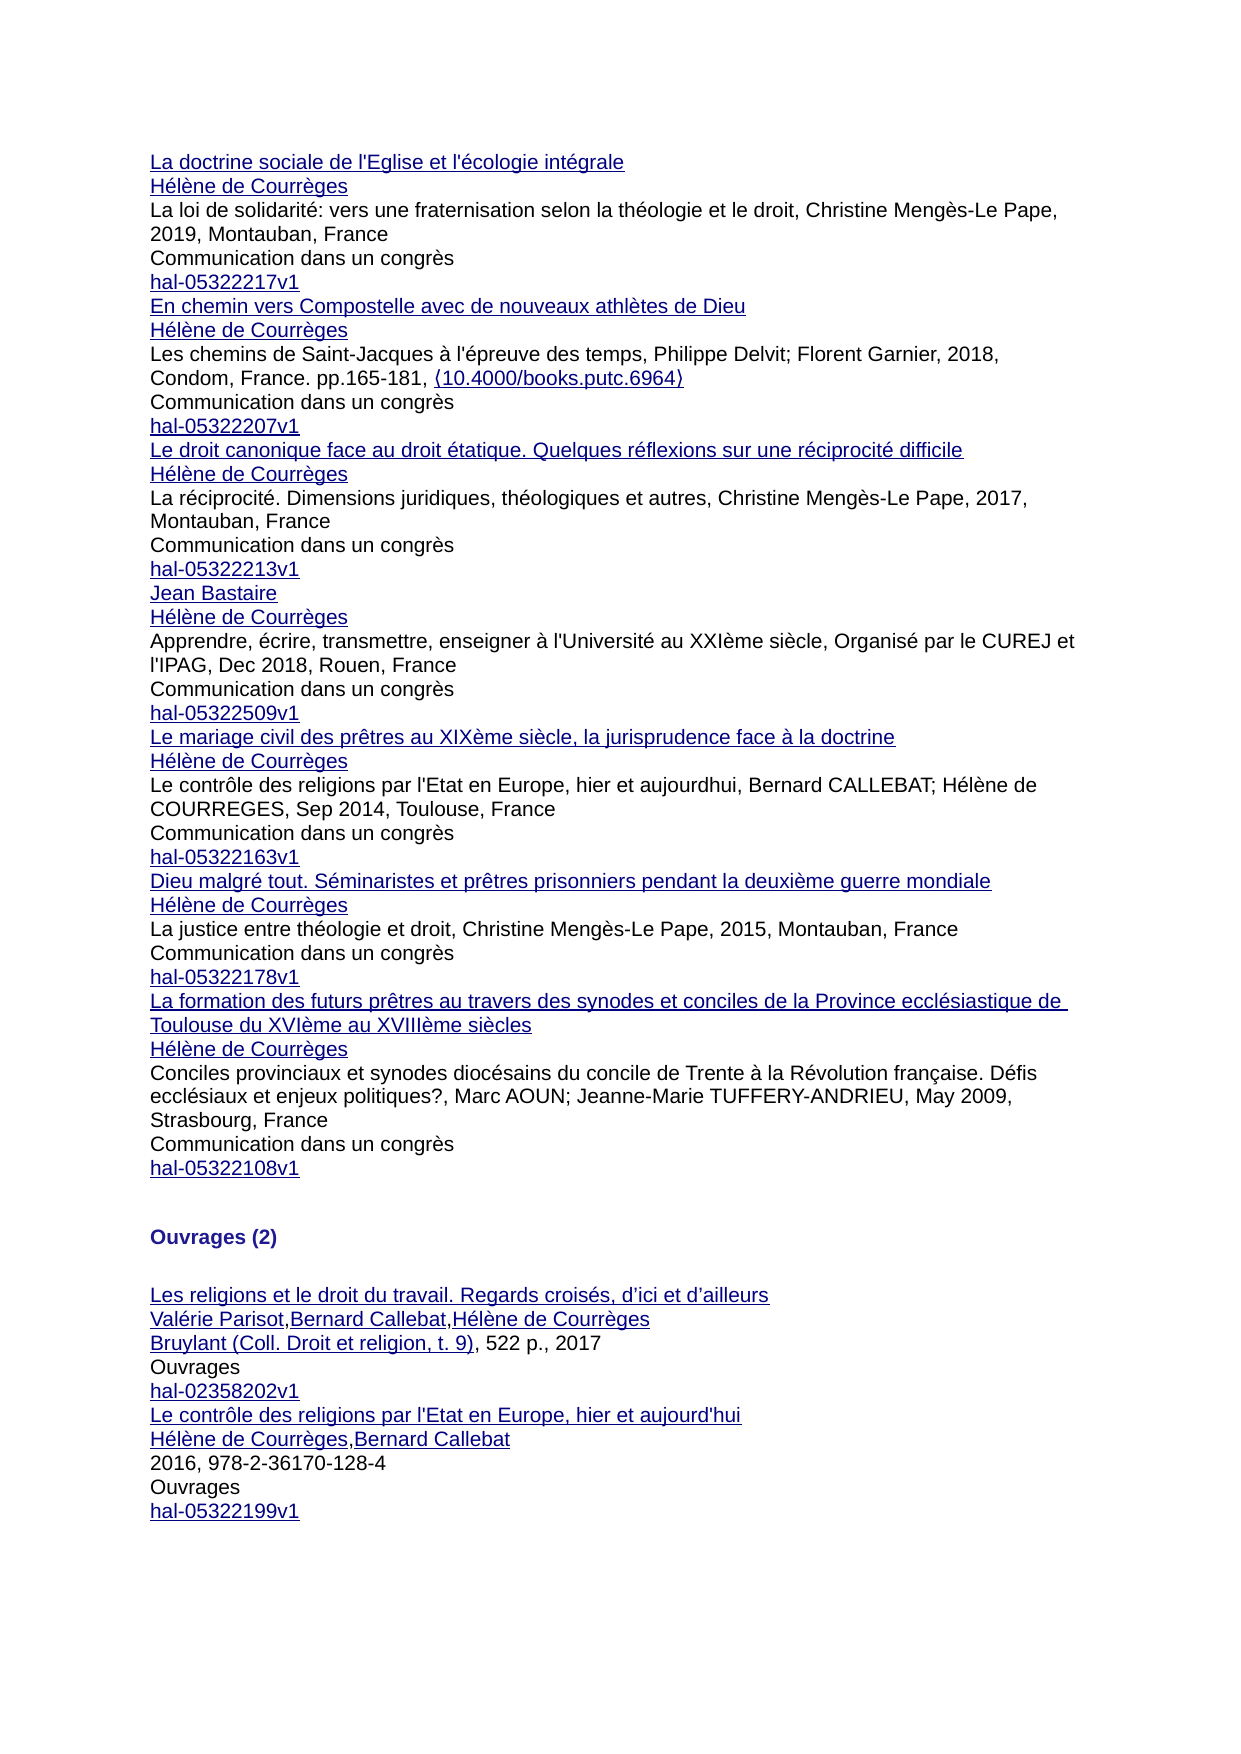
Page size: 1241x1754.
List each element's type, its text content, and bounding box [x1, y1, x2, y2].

table_cell Jean Bastaire Hélène de Courrèges Apprendre, écrire, transmettre, enseigner à l'Université au XXIème siècle, Organisé par le CUREJ et l'IPAG, Dec 2018, Rouen, France Communication dans un congrès hal-05322509v1 [150, 581, 1090, 725]
table_cell La doctrine sociale de l'Eglise et l'écologie intégrale Hélène de Courrèges La loi de solidarité: vers une fraternisation selon la théologie et le droit, Christine Mengès-Le Pape, 2019, Montauban, France Communication dans un congrès hal-05322217v1 [150, 150, 1090, 294]
table_cell Le mariage civil des prêtres au XIXème siècle, la jurisprudence face à la doctrine Hélène de Courrèges Le contrôle des religions par l'Etat en Europe, hier et aujourdhui, Bernard CALLEBAT; Hélène de COURREGES, Sep 2014, Toulouse, France Communication dans un congrès hal-05322163v1 [150, 725, 1090, 869]
table_cell En chemin vers Compostelle avec de nouveaux athlètes de Dieu Hélène de Courrèges Les chemins de Saint-Jacques à l'épreuve des temps, Philippe Delvit; Florent Garnier, 2018, Condom, France. pp.165-181, ⟨10.4000/books.putc.6964⟩ Communication dans un congrès hal-05322207v1 [150, 294, 1090, 437]
table_cell Le droit canonique face au droit étatique. Quelques réflexions sur une réciprocité difficile Hélène de Courrèges La réciprocité. Dimensions juridiques, théologiques et autres, Christine Mengès-Le Pape, 2017, Montauban, France Communication dans un congrès hal-05322213v1 [150, 438, 1090, 581]
table_header Les religions et le droit du travail. Regards croisés, d’ici et d’ailleurs Valérie Parisot,Bernard Callebat,Hélène de Courrèges Bruylant (Coll. Droit et religion, t. 9), 522 p., 2017 Ouvrages hal-02358202v1 [150, 1283, 1090, 1403]
subtitle Ouvrages (2) [150, 1225, 1090, 1249]
table_cell La formation des futurs prêtres au travers des synodes et conciles de la Province ecclésiastique de Toulouse du XVIème au XVIIIème siècles Hélène de Courrèges Conciles provinciaux et synodes diocésains du concile de Trente à la Révolution française. Défis ecclésiaux et enjeux politiques?, Marc AOUN; Jeanne-Marie TUFFERY-ANDRIEU, May 2009, Strasbourg, France Communication dans un congrès hal-05322108v1 [150, 989, 1090, 1180]
table_cell Dieu malgré tout. Séminaristes et prêtres prisonniers pendant la deuxième guerre mondiale Hélène de Courrèges La justice entre théologie et droit, Christine Mengès-Le Pape, 2015, Montauban, France Communication dans un congrès hal-05322178v1 [150, 869, 1090, 988]
table_cell Le contrôle des religions par l'Etat en Europe, hier et aujourd'hui Hélène de Courrèges,Bernard Callebat 2016, 978-2-36170-128-4 Ouvrages hal-05322199v1 [150, 1403, 1090, 1523]
